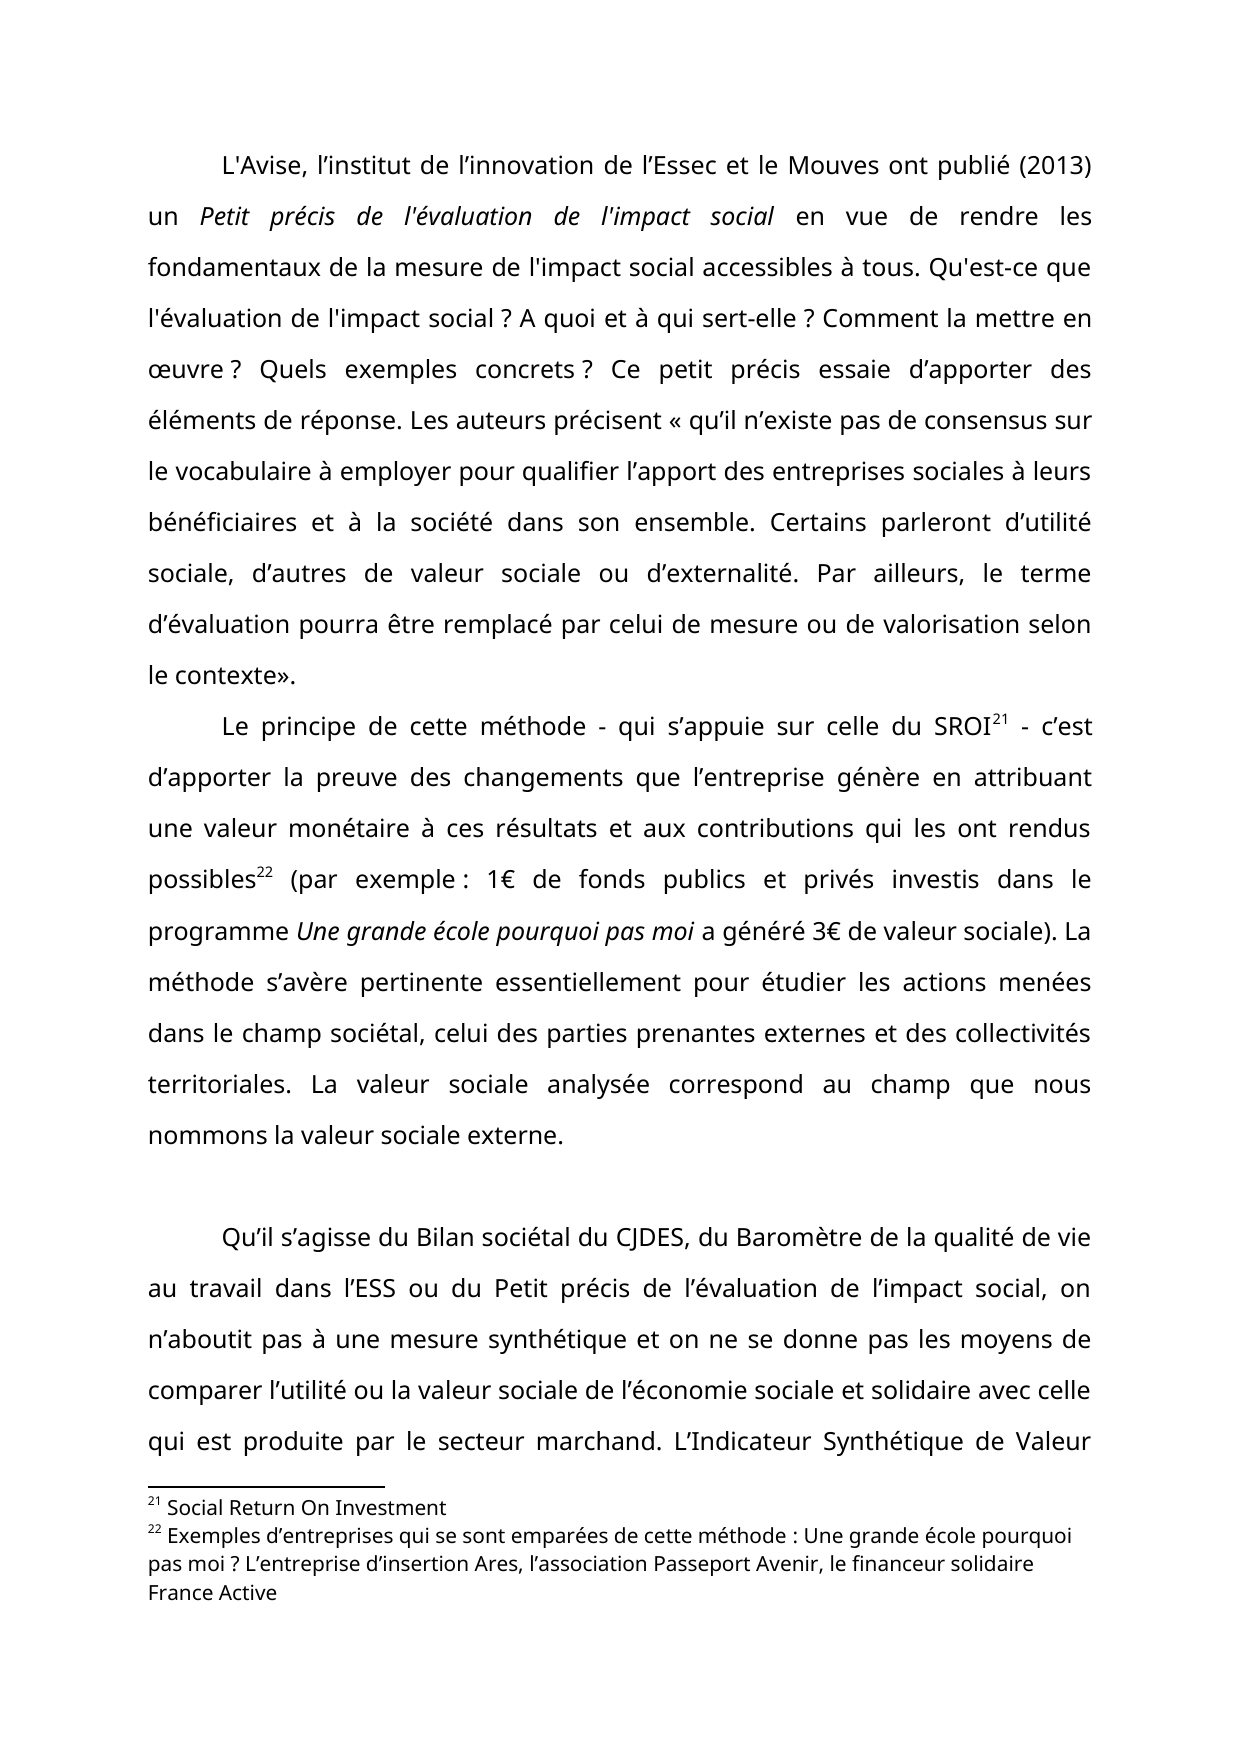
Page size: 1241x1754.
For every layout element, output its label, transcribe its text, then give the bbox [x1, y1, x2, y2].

text Qu’il s’agisse du Bilan sociétal du CJDES, du Baromètre de la qualité de vie au travail dans l’ESS ou du Petit précis de l’évaluation de l’impact social, on n’aboutit pas à une mesure synthétique et on ne se donne pas les moyens de comparer l’utilité ou la valeur sociale de l’économie sociale et solidaire avec celle qui est produite par le secteur marchand. L’Indicateur Synthétique de Valeur [148, 1219, 1093, 1458]
text L'Avise, l’institut de l’innovation de l’Essec et le Mouves ont publié (2013) un Petit précis de l'évaluation de l'impact social en vue de rendre les fondamentaux de la mesure de l'impact social accessibles à tous. Qu'est-ce que l'évaluation de l'impact social ? A quoi et à qui sert-elle ? Comment la mettre en œuvre ? Quels exemples concrets ? Ce petit précis essaie d’apporter des éléments de réponse. Les auteurs précisent « qu’il n’existe pas de consensus sur le vocabulaire à employer pour qualifier l’apport des entreprises sociales à leurs bénéficiaires et à la société dans son ensemble. Certains parleront d’utilité sociale, d’autres de valeur sociale ou d’externalité. Par ailleurs, le terme d’évaluation pourra être remplacé par celui de mesure ou de valorisation selon le contexte». [148, 148, 1093, 692]
text Le principe de cette méthode - qui s’appuie sur celle du SROI - c’est d’apporter la preuve des changements que l’entreprise génère en attribuant une valeur monétaire à ces résultats et aux contributions qui les ont rendus possibles (par exemple : 1€ de fonds publics et privés investis dans le programme Une grande école pourquoi pas moi a généré 3€ de valeur sociale). La méthode s’avère pertinente essentiellement pour étudier les actions menées dans le champ sociétal, celui des parties prenantes externes et des collectivités territoriales. La valeur sociale analysée correspond au champ que nous nommons la valeur sociale externe. [148, 709, 1093, 1151]
text Social Return On Investment [148, 1493, 1093, 1521]
text Exemples d’entreprises qui se sont emparées de cette méthode : Une grande école pourquoi pas moi ? L’entreprise d’insertion Ares, l’association Passeport Avenir, le financeur solidaire France Active [148, 1521, 1093, 1606]
